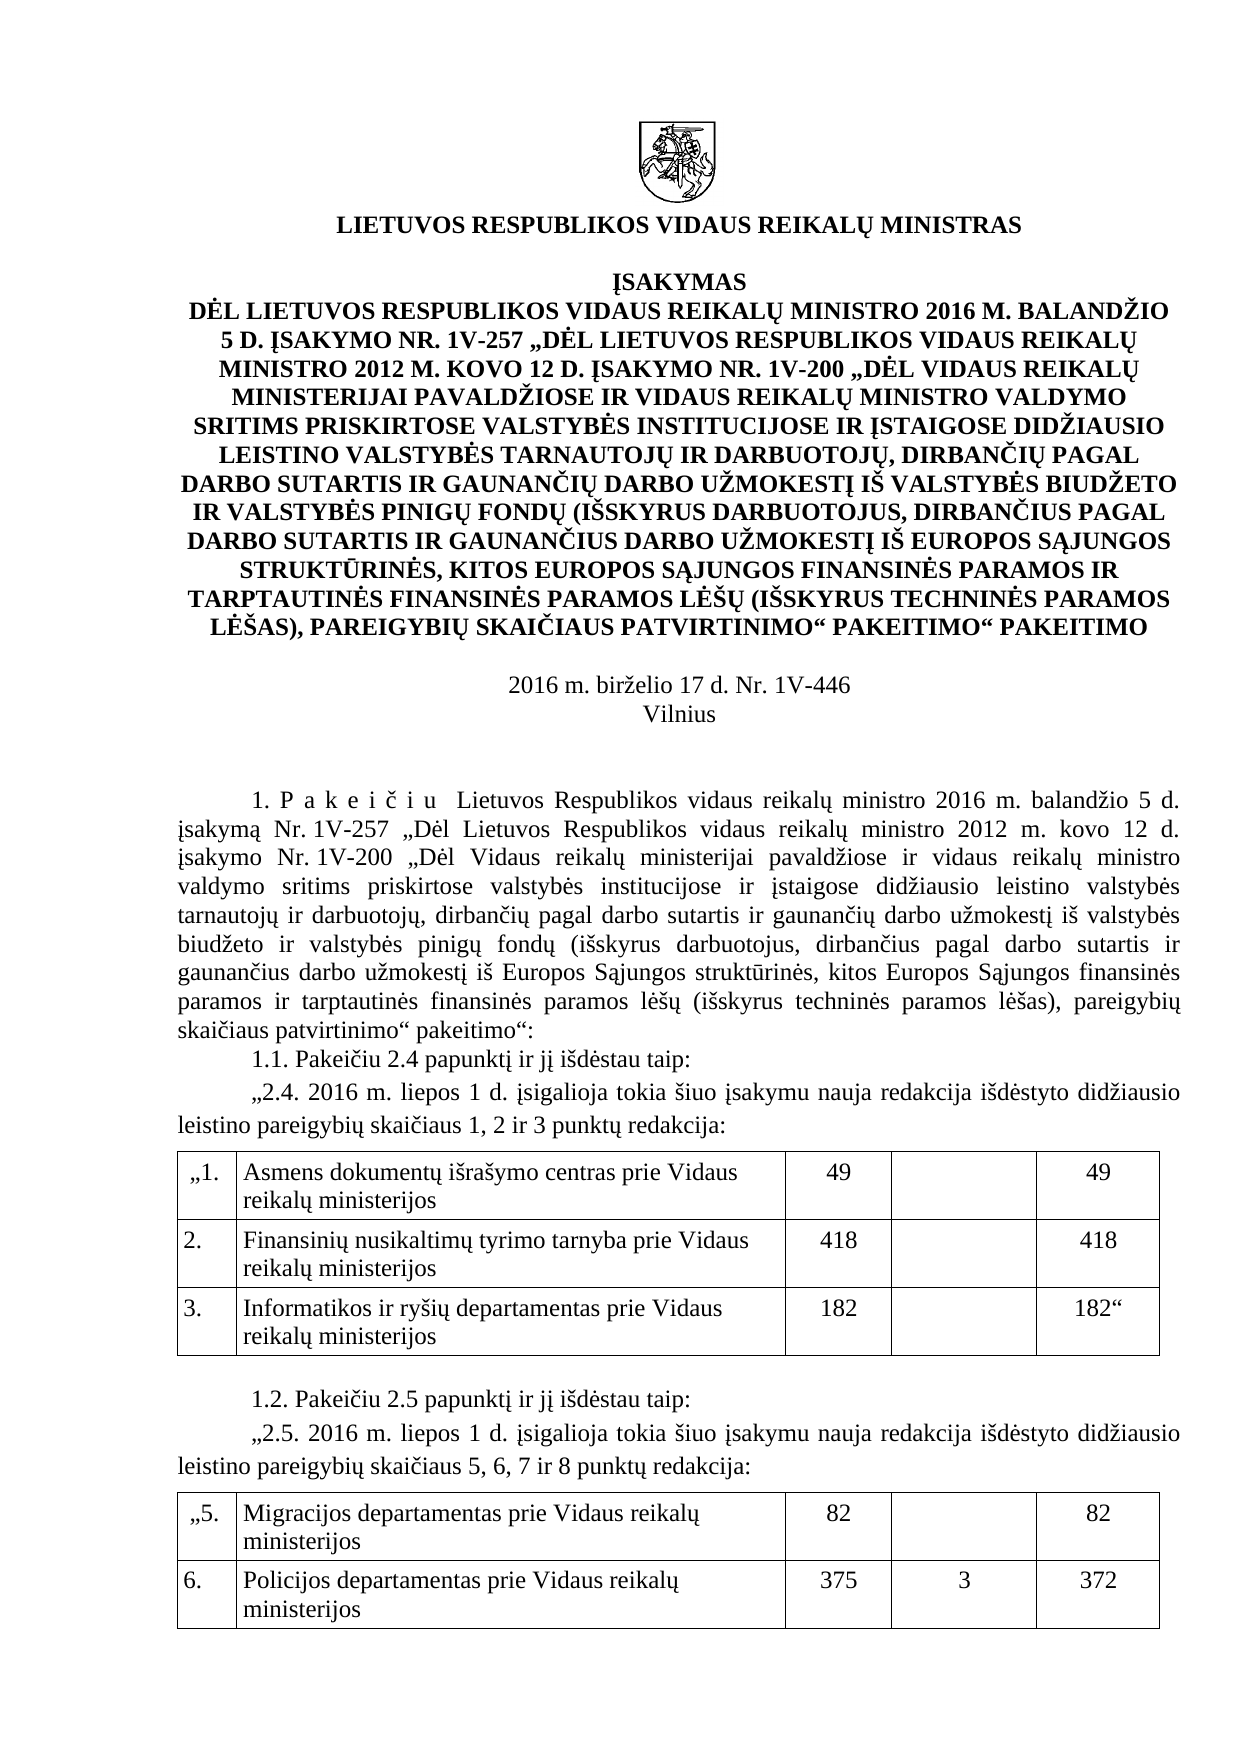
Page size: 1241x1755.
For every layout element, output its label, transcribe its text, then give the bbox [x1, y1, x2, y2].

subtitle 1. P a k e i č i u Lietuvos Respublikos vidaus reikalų ministro 2016 m. balandžio 5 d. įsakymą Nr. 1V-257 „Dėl Lietuvos Respublikos vidaus reikalų ministro 2012 m. kovo 12 d. įsakymo Nr. 1V-200 „Dėl Vidaus reikalų ministerijai pavaldžiose ir vidaus reikalų ministro valdymo sritims priskirtose valstybės institucijose ir įstaigose didžiausio leistino valstybės tarnautojų ir darbuotojų, dirbančių pagal darbo sutartis ir gaunančių darbo užmokestį iš valstybės biudžeto ir valstybės pinigų fondų (išskyrus darbuotojus, dirbančius pagal darbo sutartis ir gaunančius darbo užmokestį iš Europos Sąjungos struktūrinės, kitos Europos Sąjungos finansinės paramos ir tarptautinės finansinės paramos lėšų (išskyrus techninės paramos lėšas), pareigybių skaičiaus patvirtinimo“ pakeitimo“: [177, 785, 1181, 1044]
text 2016 m. birželio 17 d. Nr. 1V-446 [177, 670, 1181, 699]
text Vilnius [177, 699, 1181, 727]
subtitle įsakymas [177, 267, 1181, 296]
table_header Asmens dokumentų išrašymo centras prie Vidaus reikalų ministerijos [237, 1152, 785, 1219]
table_cell Informatikos ir ryšių departamentas prie Vidaus reikalų ministerijos [237, 1288, 785, 1355]
table_cell 182 [786, 1288, 891, 1355]
table_header Migracijos departamentas prie Vidaus reikalų ministerijos [237, 1493, 785, 1560]
table_header 49 [1037, 1152, 1159, 1219]
table_cell 375 [786, 1561, 891, 1628]
table_cell [892, 1288, 1036, 1355]
table_header 82 [786, 1493, 891, 1560]
table_cell 3 [892, 1561, 1036, 1628]
subtitle 1.2. Pakeičiu 2.5 papunktį ir jį išdėstau taip: [177, 1384, 1181, 1413]
table_cell 372 [1037, 1561, 1159, 1628]
table_header „1. [178, 1152, 236, 1219]
table_cell Finansinių nusikaltimų tyrimo tarnyba prie Vidaus reikalų ministerijos [237, 1220, 785, 1287]
table_cell 2. [178, 1220, 236, 1287]
table_cell 6. [178, 1561, 236, 1628]
table_header 82 [1037, 1493, 1159, 1560]
table_header 49 [786, 1152, 891, 1219]
table_cell 418 [1037, 1220, 1159, 1287]
subtitle 1.1. Pakeičiu 2.4 papunktį ir jį išdėstau taip: [177, 1044, 1181, 1072]
table_cell 3. [178, 1288, 236, 1355]
subtitle LIETUVOS RESPUBLIKOS VIDAUS REIKALŲ MINISTRas [177, 210, 1181, 239]
table_header [892, 1493, 1036, 1560]
table_header „5. [178, 1493, 236, 1560]
table_cell [892, 1220, 1036, 1287]
table_cell 418 [786, 1220, 891, 1287]
text „2.4. 2016 m. liepos 1 d. įsigalioja tokia šiuo įsakymu nauja redakcija išdėstyto didžiausio leistino pareigybių skaičiaus 1, 2 ir 3 punktų redakcija: [177, 1072, 1181, 1139]
table_header [892, 1152, 1036, 1219]
text Dėl LIETUVOS RESPUBLIKOS VIDAUS REIKALŲ MINISTRO 2016 m. balandžio 5 d. įsakymo nr. 1V-257 „DĖL LIETUVOS RESPUBLIKOS VIDAUS REIKALŲ MINISTRO 2012 M. KOVO 12 D. ĮSAKYMO NR. 1V-200 „DĖL VIDAUS REIKALŲ MINISTERIJAI PAVALDŽIOSE IR VIDAUS REIKALŲ MINISTRO VALDYMO SRITIMS PRISKIRTOSE VALSTYBĖS INSTITUCIJOSE IR ĮSTAIGOSE DIDŽIAUSIO LEISTINO VALSTYBĖS TARNAUTOJŲ IR DARBUOTOJŲ, DIRBANČIŲ PAGAL DARBO SUTARTIS IR GAUNANČIŲ DARBO UŽMOKESTĮ IŠ VALSTYBĖS BIUDŽETO IR VALSTYBĖS PINIGŲ FONDŲ (IŠSKYRUS DARBUOTOJUS, DIRBANČIUS PAGAL DARBO SUTARTIS IR GAUNANČIUS DARBO UŽMOKESTĮ IŠ EUROPOS SĄJUNGOS STRUKTŪRINĖS, KITOS EUROPOS SĄJUNGOS FINANSINĖS PARAMOS IR TARPTAUTINĖS FINANSINĖS PARAMOS LĖŠŲ (IŠSKYRUS TECHNINĖS PARAMOS LĖŠAS), PAREIGYBIŲ SKAIČIAUS PATVIRTINIMO“ PAKEITIMO“ pakeitimo [177, 296, 1181, 641]
text „2.5. 2016 m. liepos 1 d. įsigalioja tokia šiuo įsakymu nauja redakcija išdėstyto didžiausio leistino pareigybių skaičiaus 5, 6, 7 ir 8 punktų redakcija: [177, 1413, 1181, 1480]
table_cell Policijos departamentas prie Vidaus reikalų ministerijos [237, 1561, 785, 1628]
table_cell 182“ [1037, 1288, 1159, 1355]
